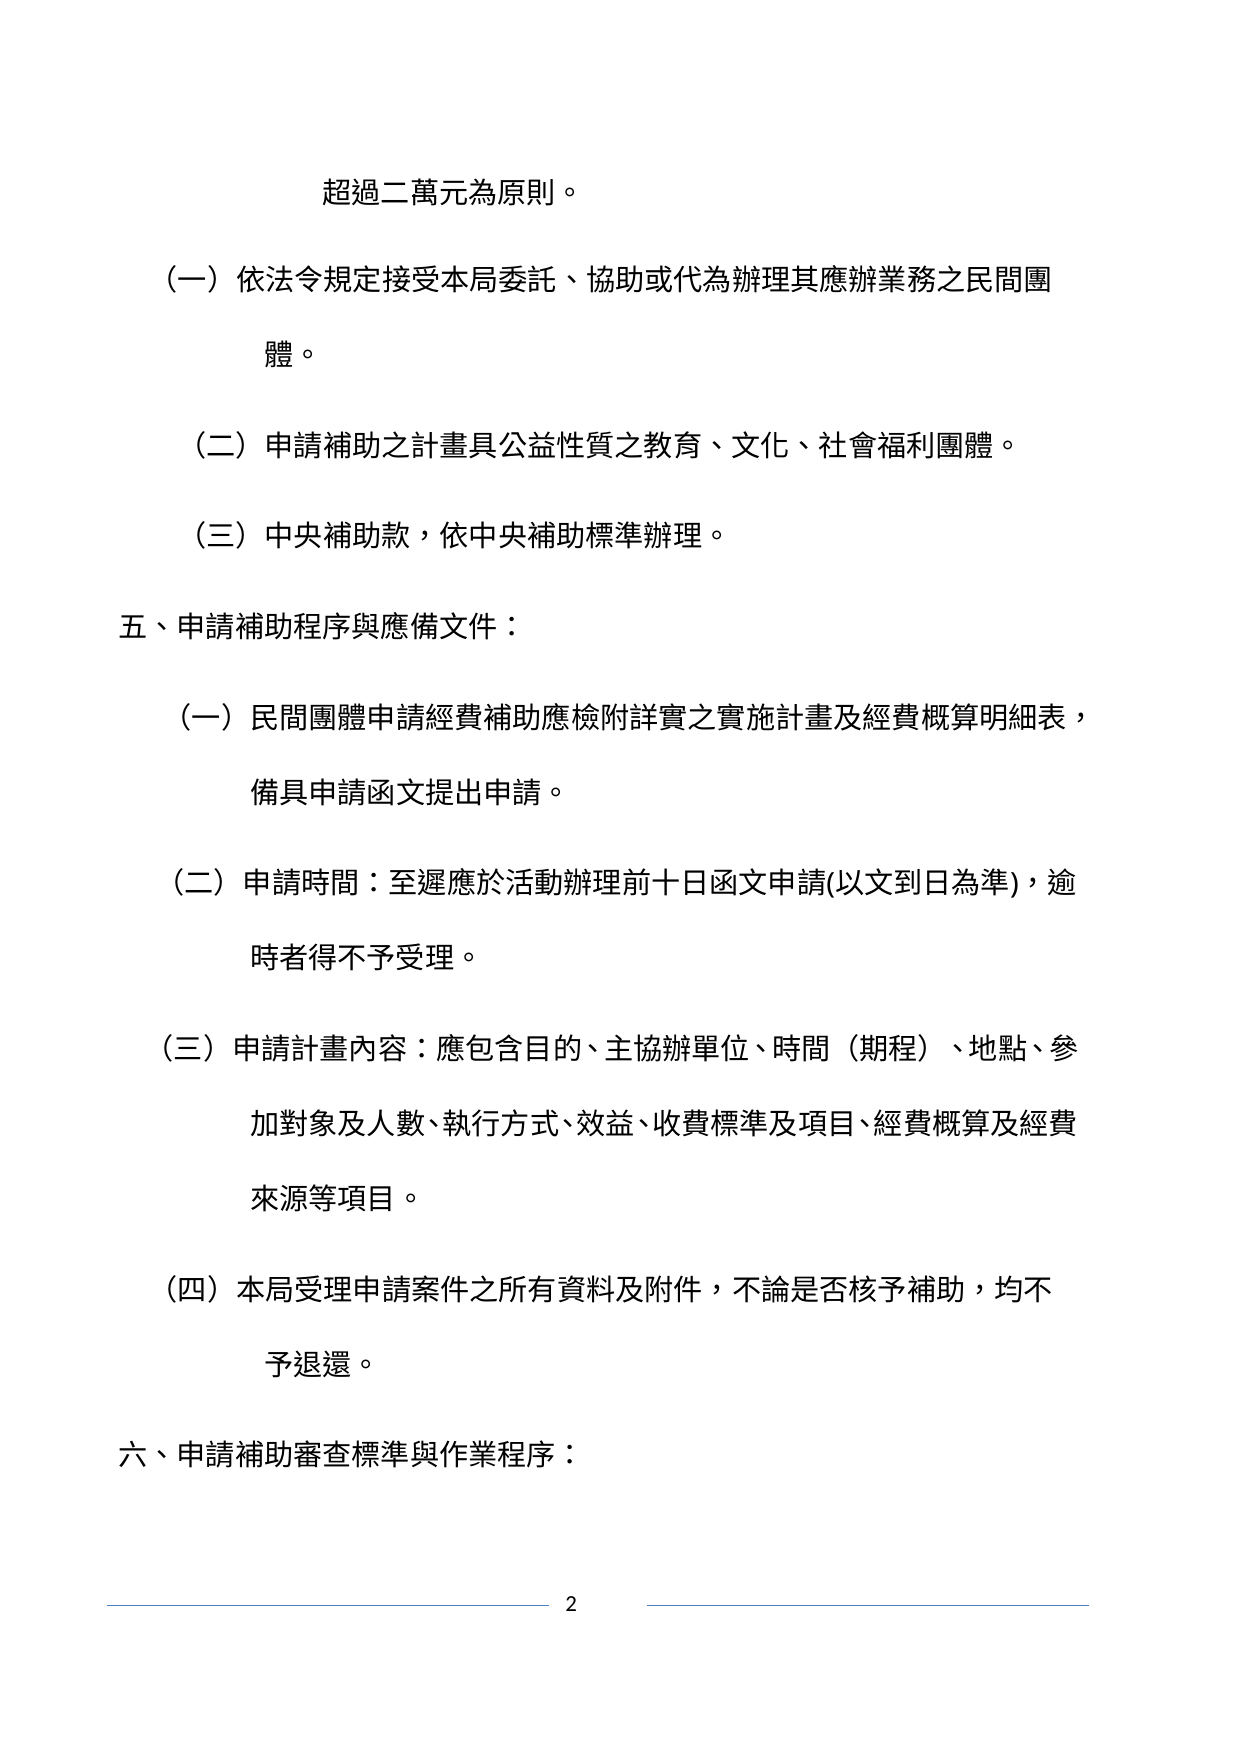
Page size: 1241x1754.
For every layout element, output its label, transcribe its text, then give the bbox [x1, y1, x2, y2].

text （三）申請計畫內容：應包含目的、主協辦單位、時間（期程）、地點、參加對象及人數、執行方式、效益、收費標準及項目、經費概算及經費來源等項目。 [122, 1009, 1078, 1234]
text （四）本局受理申請案件之所有資料及附件，不論是否核予補助，均不予退還。 [118, 1250, 1078, 1400]
text （一）依法令規定接受本局委託、協助或代為辦理其應辦業務之民間團 [118, 240, 1078, 315]
text 體。 [118, 315, 1078, 390]
text 五、申請補助程序與應備文件： [118, 587, 1078, 662]
text （一）民間團體申請經費補助應檢附詳實之實施計畫及經費概算明細表，備具申請函文提出申請。 [162, 678, 1078, 828]
text 六、申請補助審查標準與作業程序： [118, 1415, 1078, 1490]
text （二）申請補助之計畫具公益性質之教育、文化、社會福利團體。 [177, 406, 1078, 481]
text （三）中央補助款，依中央補助標準辦理。 [177, 497, 1078, 572]
text 超過二萬元為原則。 [118, 153, 1078, 228]
text （二）申請時間：至遲應於活動辦理前十日函文申請(以文到日為準)，逾時者得不予受理。 [148, 843, 1078, 993]
